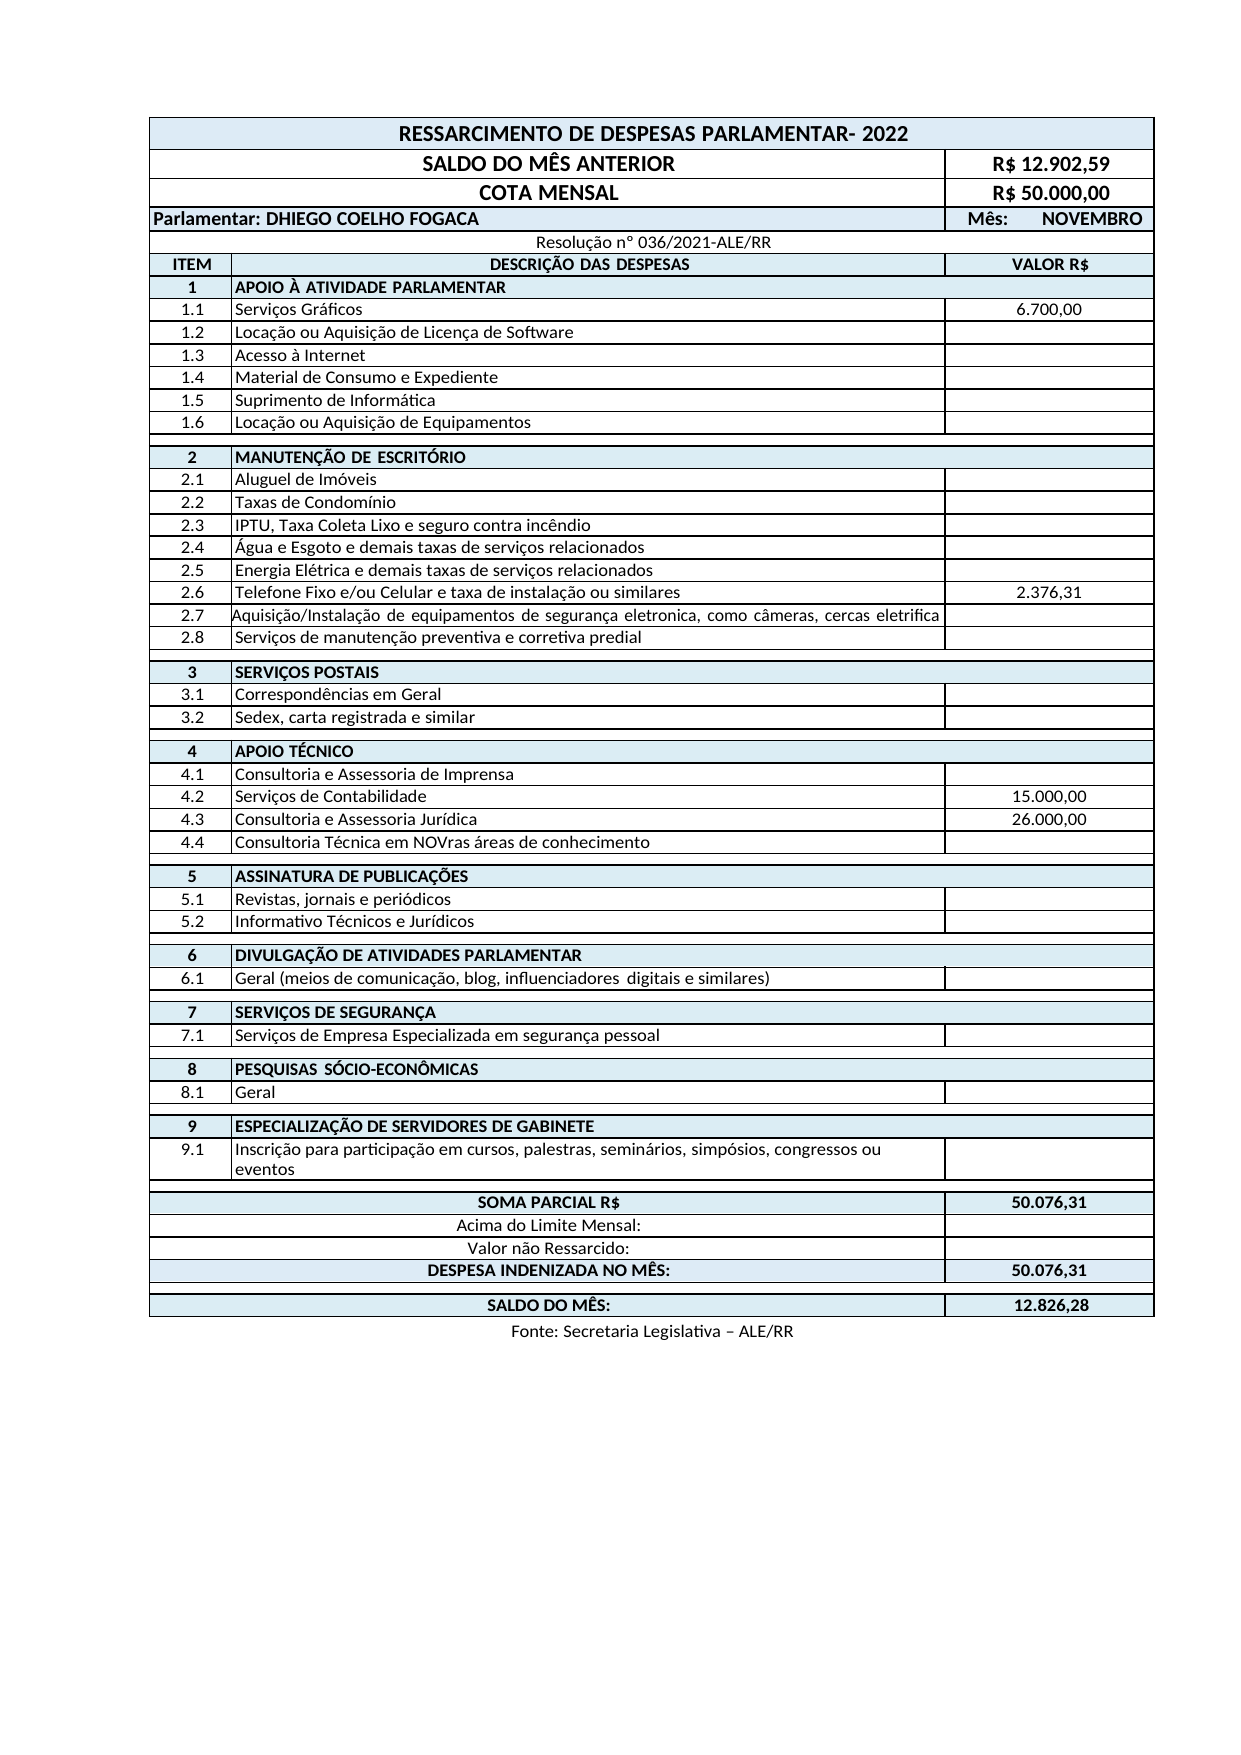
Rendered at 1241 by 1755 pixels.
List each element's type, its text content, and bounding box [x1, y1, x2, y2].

table_cell 4.2 [150, 786, 231, 807]
table_cell [946, 764, 1153, 785]
table_cell IPTU, Taxa Coleta Lixo e seguro contra incêndio [232, 515, 944, 535]
table_cell Valor não Ressarcido: [150, 1238, 944, 1259]
table_cell [946, 367, 1153, 388]
table_cell [150, 991, 1153, 1001]
table_cell [946, 492, 1153, 513]
table_cell 4.4 [150, 832, 231, 853]
table_cell [946, 832, 1153, 853]
table_cell DESPESA INDENIZADA NO MÊS: [150, 1260, 944, 1281]
table_cell SERVIÇOS DE SEGURANÇA [232, 1002, 1153, 1023]
table_cell 2.3 [150, 515, 231, 535]
table_cell APOIO À ATIVIDADE PARLAMENTAR [232, 277, 1153, 298]
table_cell 2.8 [150, 627, 231, 648]
table_cell 26.000,00 [946, 809, 1153, 830]
table_cell Consultoria e Assessoria Jurídica [232, 809, 944, 830]
table_cell [946, 390, 1153, 411]
table_cell Telefone Fixo e/ou Celular e taxa de instalação ou similares [232, 582, 944, 603]
table_cell [150, 1047, 1153, 1057]
table_cell Geral (meios de comunicação, blog, influenciadores digitais e similares) [232, 968, 944, 989]
table_cell ESPECIALIZAÇÃO DE SERVIDORES DE GABINETE [232, 1116, 1153, 1137]
table_cell Suprimento de Informática [232, 390, 944, 411]
table_cell ASSINATURA DE PUBLICAÇÕES [232, 866, 1153, 887]
table_cell 6.1 [150, 968, 231, 989]
table_cell 12.826,28 [946, 1295, 1153, 1316]
table_cell 8.1 [150, 1082, 231, 1103]
table_cell Água e Esgoto e demais taxas de serviços relacionados [232, 537, 944, 558]
table_cell [946, 469, 1153, 490]
table_cell 5.2 [150, 911, 231, 932]
table_cell Informativo Técnicos e Jurídicos [232, 911, 944, 932]
table_cell [946, 322, 1153, 343]
table_cell [150, 1283, 1153, 1293]
table_cell 1.2 [150, 322, 231, 343]
table_cell [946, 684, 1153, 705]
table_cell [946, 1215, 1153, 1236]
table_cell [946, 1139, 1153, 1179]
table_cell [946, 1025, 1153, 1046]
table_cell Material de Consumo e Expediente [232, 367, 944, 388]
table_cell [946, 537, 1153, 558]
table_cell [946, 1238, 1153, 1259]
table_cell [946, 412, 1153, 433]
table_cell [150, 1181, 1153, 1191]
table_cell 4.1 [150, 764, 231, 785]
table_cell [150, 854, 1153, 864]
table_cell SOMA PARCIAL R$ [150, 1193, 944, 1213]
table_cell 2.2 [150, 492, 231, 513]
table_cell [150, 730, 1153, 739]
table_cell COTA MENSAL [150, 179, 944, 206]
table_cell 50.076,31 [946, 1193, 1153, 1213]
table_cell Mês: NOVEMBRO [946, 208, 1153, 230]
table_cell 2.6 [150, 582, 231, 603]
table_cell Serviços Gráficos [232, 299, 944, 320]
table_cell [946, 707, 1153, 728]
table_cell [150, 934, 1153, 944]
table_cell [946, 515, 1153, 535]
table_cell 4.3 [150, 809, 231, 830]
table_cell Sedex, carta registrada e similar [232, 707, 944, 728]
table_cell 2.1 [150, 469, 231, 490]
table_cell 5 [150, 866, 231, 887]
table_cell 6 [150, 945, 231, 966]
table_cell 7 [150, 1002, 231, 1023]
table_cell [150, 1104, 1153, 1114]
table_cell DIVULGAÇÃO DE ATIVIDADES PARLAMENTAR [232, 945, 1153, 966]
table_cell Revistas, jornais e periódicos [232, 888, 944, 909]
table_cell Resolução nº 036/2021-ALE/RR [150, 232, 1153, 252]
table_cell 6.700,00 [946, 299, 1153, 320]
table_cell [946, 627, 1153, 648]
table_cell 4 [150, 741, 231, 762]
table_cell 3.1 [150, 684, 231, 705]
table_cell 2.376,31 [946, 582, 1153, 603]
table_cell [150, 435, 1153, 445]
table_cell 9.1 [150, 1139, 231, 1179]
table_cell SALDO DO MÊS ANTERIOR [150, 150, 944, 177]
table_cell 1 [150, 277, 231, 298]
table_cell Aquisição/Instalação de equipamentos de segurança eletronica, como câmeras, cercas eletrifica [232, 605, 944, 626]
table_cell 1.5 [150, 390, 231, 411]
table_cell 3.2 [150, 707, 231, 728]
table_cell [946, 605, 1153, 626]
table_cell Correspondências em Geral [232, 684, 944, 705]
table_cell Serviços de manutenção preventiva e corretiva predial [232, 627, 944, 648]
table_cell Consultoria Técnica em NOVras áreas de conhecimento [232, 832, 944, 853]
table_cell Parlamentar: DHIEGO COELHO FOGACA [150, 208, 944, 230]
table_cell 15.000,00 [946, 786, 1153, 807]
table_cell 3 [150, 662, 231, 683]
table_cell 9 [150, 1116, 231, 1137]
table_cell [150, 650, 1153, 660]
table_cell Locação ou Aquisição de Equipamentos [232, 412, 944, 433]
table_cell Geral [232, 1082, 944, 1103]
table_cell [946, 911, 1153, 932]
table_cell Acima do Limite Mensal: [150, 1215, 944, 1236]
table_cell [946, 888, 1153, 909]
table_cell 2.7 [150, 605, 231, 626]
table_cell 7.1 [150, 1025, 231, 1046]
table_cell SERVIÇOS POSTAIS [232, 662, 1153, 683]
table_cell 2.5 [150, 560, 231, 581]
table_cell VALOR R$ [946, 254, 1153, 275]
table_cell [946, 345, 1153, 366]
table_cell 5.1 [150, 888, 231, 909]
table_cell 1.3 [150, 345, 231, 366]
table_cell 1.1 [150, 299, 231, 320]
table_cell DESCRIÇÃO DAS DESPESAS [232, 254, 944, 275]
table_cell MANUTENÇÃO DE ESCRITÓRIO [232, 447, 1153, 468]
table_cell [946, 968, 1153, 989]
table_cell 8 [150, 1059, 231, 1080]
table_cell Acesso à Internet [232, 345, 944, 366]
table_cell ITEM [150, 254, 231, 275]
table_cell Inscrição para participação em cursos, palestras, seminários, simpósios, congressos ou eventos [232, 1139, 944, 1179]
table_cell R$ 50.000,00 [946, 179, 1153, 206]
table_cell 1.6 [150, 412, 231, 433]
table_cell PESQUISAS SÓCIO-ECONÔMICAS [232, 1059, 1153, 1080]
table_cell 2 [150, 447, 231, 468]
table_cell Taxas de Condomínio [232, 492, 944, 513]
table_cell Energia Elétrica e demais taxas de serviços relacionados [232, 560, 944, 581]
table_cell 2.4 [150, 537, 231, 558]
table_cell Locação ou Aquisição de Licença de Software [232, 322, 944, 343]
table_cell 1.4 [150, 367, 231, 388]
table_cell Serviços de Empresa Especializada em segurança pessoal [232, 1025, 944, 1046]
text Fonte: Secretaria Legislativa – ALE/RR [510, 1320, 794, 1342]
table_cell Consultoria e Assessoria de Imprensa [232, 764, 944, 785]
table_cell [946, 560, 1153, 581]
table_cell Aluguel de Imóveis [232, 469, 944, 490]
table_cell Serviços de Contabilidade [232, 786, 944, 807]
table_cell R$ 12.902,59 [946, 150, 1153, 177]
table_cell [946, 1082, 1153, 1103]
table_cell 50.076,31 [946, 1260, 1153, 1281]
table_header RESSARCIMENTO DE DESPESAS PARLAMENTAR- 2022 [150, 118, 1153, 149]
table_cell APOIO TÉCNICO [232, 741, 1153, 762]
table_cell SALDO DO MÊS: [150, 1295, 944, 1316]
